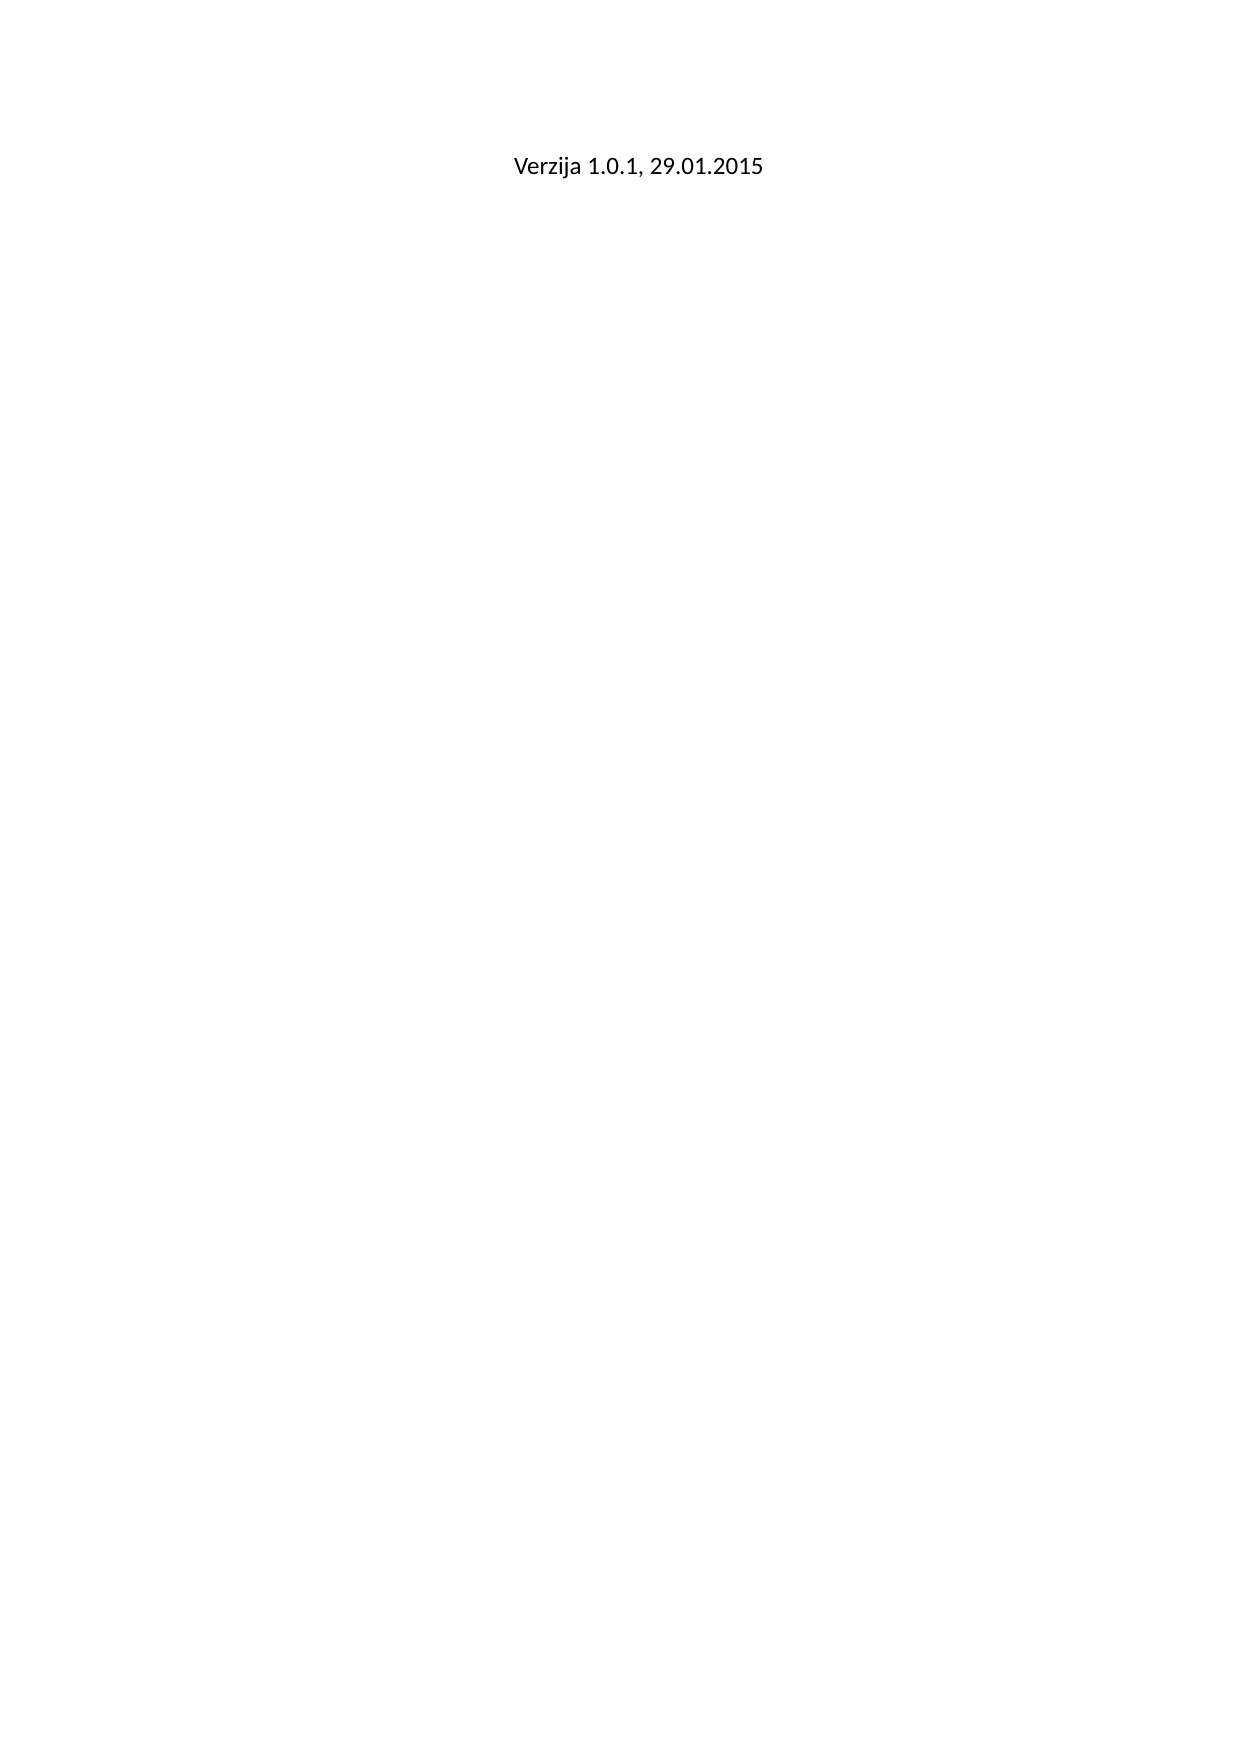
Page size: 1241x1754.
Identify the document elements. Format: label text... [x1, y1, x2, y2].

text Verzija 1.0.1, 29.01.2015 [187, 150, 1090, 181]
